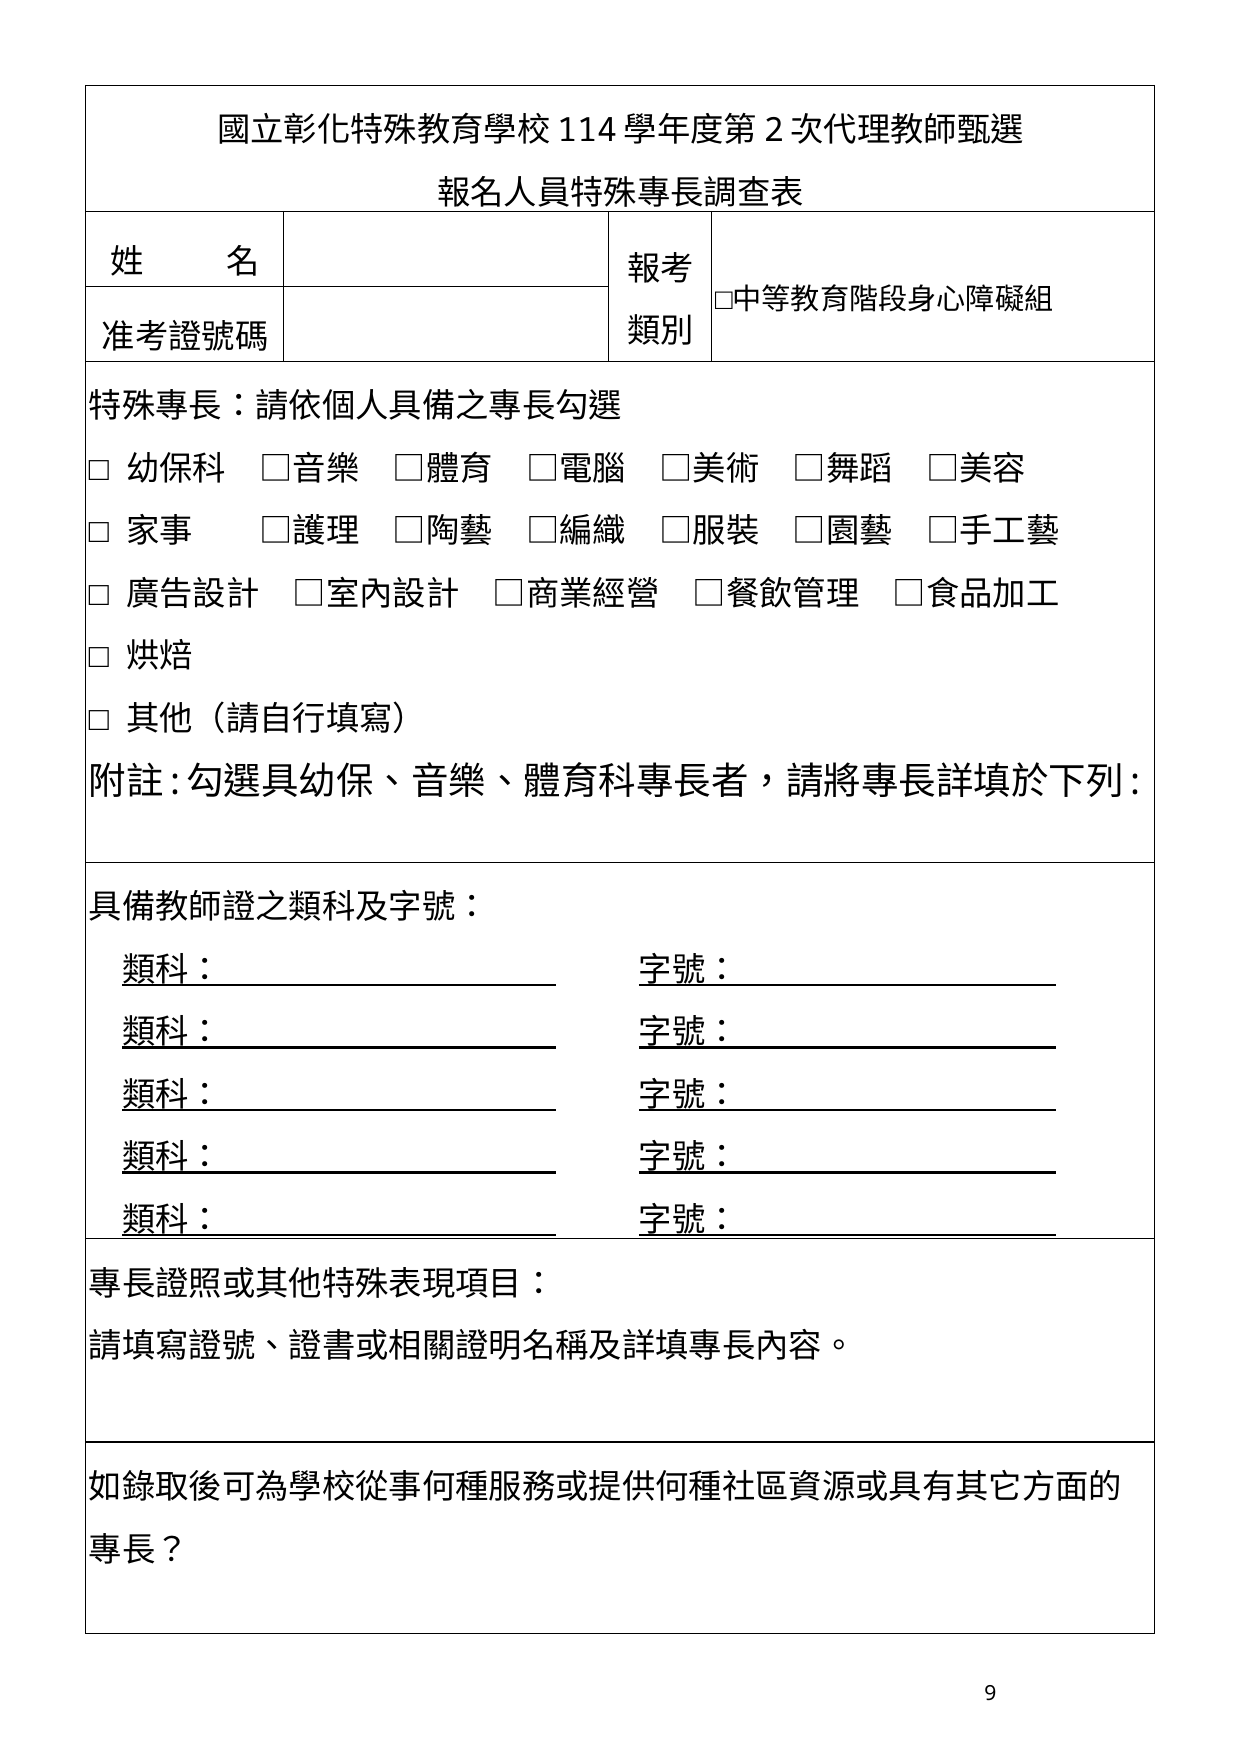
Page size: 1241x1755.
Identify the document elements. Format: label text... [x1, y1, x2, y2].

table_cell 具備教師證之類科及字號： 類科： 字號： 類科： 字號： 類科： 字號： 類科： 字號： 類科： 字號： [86, 863, 1154, 1238]
table_cell 准考證號碼 [86, 287, 283, 361]
table_cell □中等教育階段身心障礙組 [712, 212, 1154, 361]
table_cell 如錄取後可為學校從事何種服務或提供何種社區資源或具有其它方面的專長？ [86, 1443, 1154, 1633]
table_cell 姓 名 [86, 212, 283, 286]
table_cell 專長證照或其他特殊表現項目： 請填寫證號、證書或相關證明名稱及詳填專長內容。 [86, 1239, 1154, 1441]
table_cell [284, 287, 608, 361]
table_header 國立彰化特殊教育學校114學年度第2次代理教師甄選 報名人員特殊專長調查表 [86, 86, 1154, 211]
table_cell [284, 212, 608, 286]
table_cell 報考 類別 [609, 212, 711, 361]
table_cell 特殊專長：請依個人具備之專長勾選 幼保科 □音樂 □體育 □電腦 □美術 □舞蹈 □美容 家事 □護理 □陶藝 □編織 □服裝 □園藝 □手工藝 廣告設計 □室內設計 □商業經營 □餐飲管理 □食品加工 烘焙 其他（請自行填寫） 附註:勾選具幼保、音樂、體育科專長者，請將專長詳填於下列: [86, 362, 1154, 862]
